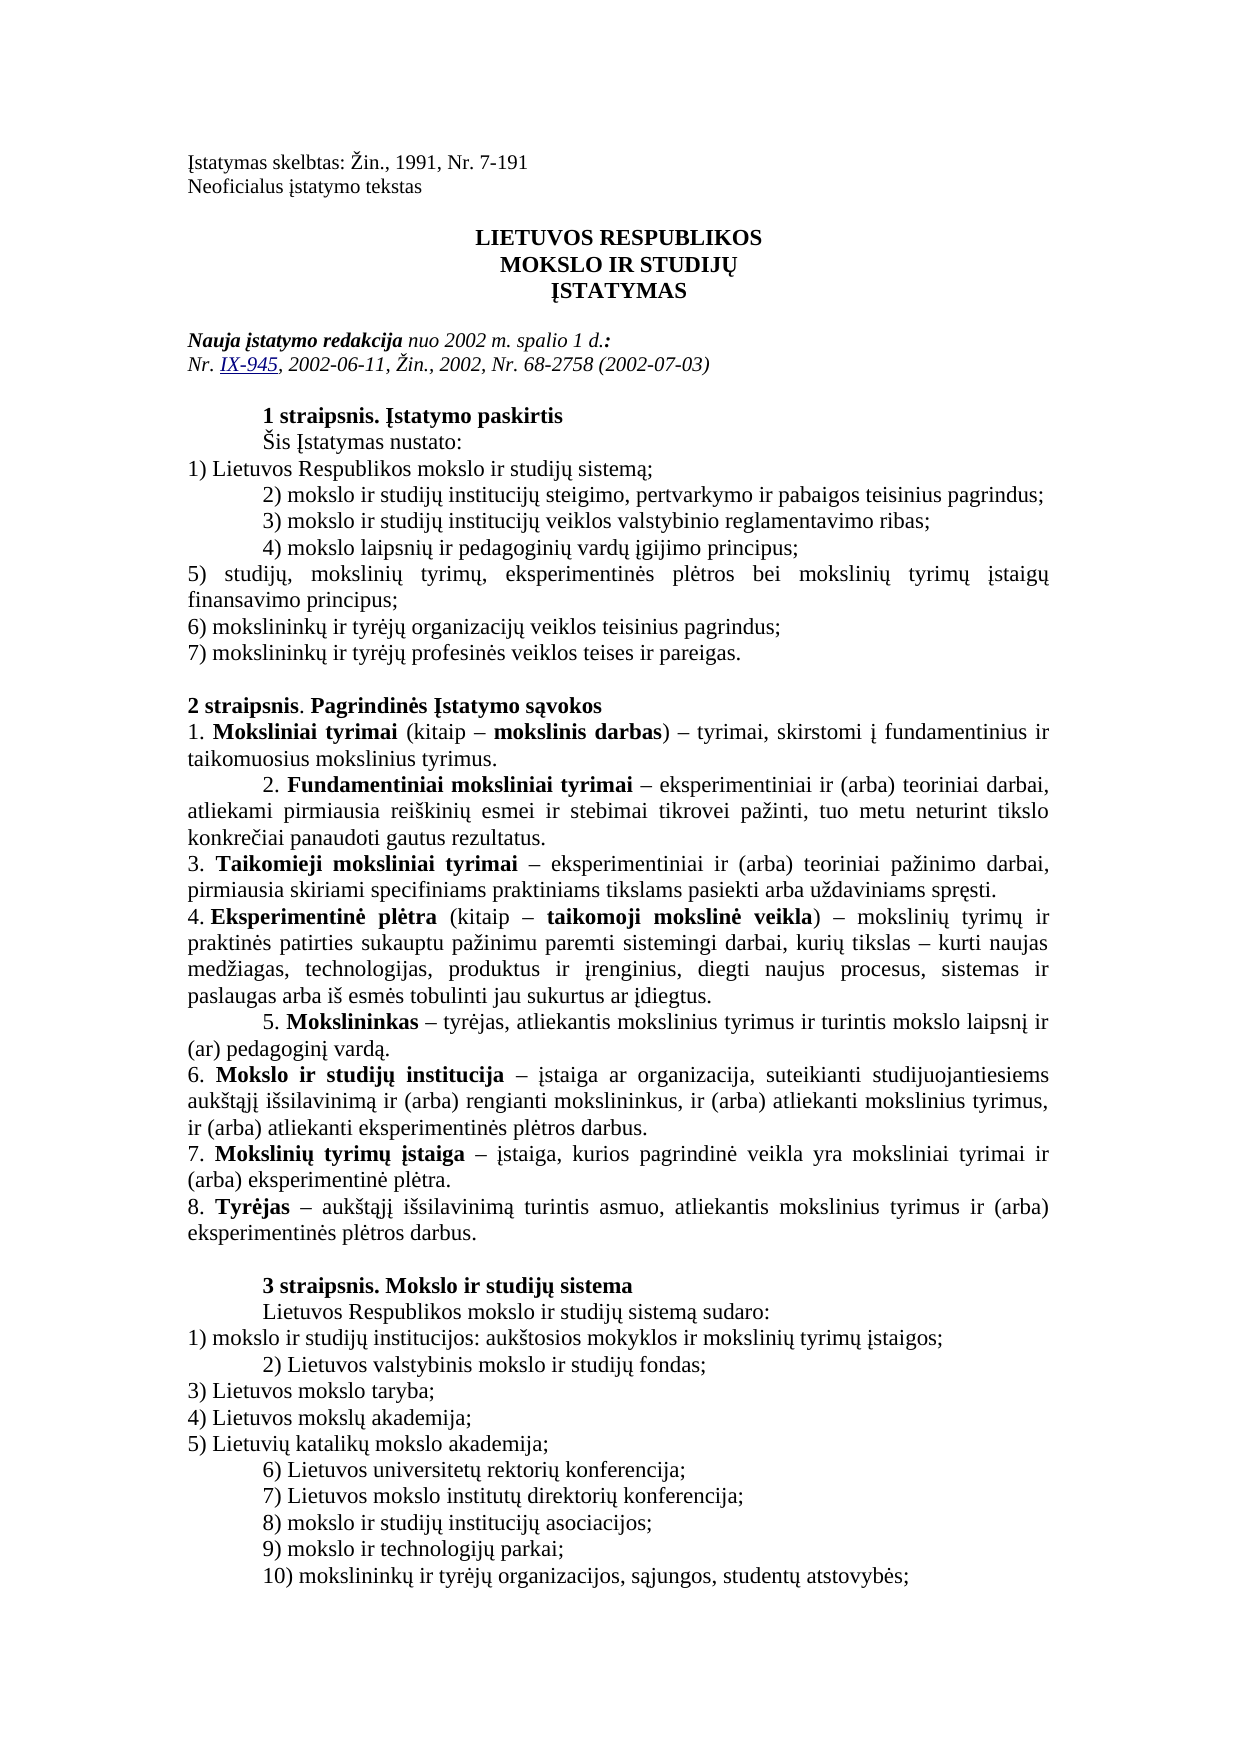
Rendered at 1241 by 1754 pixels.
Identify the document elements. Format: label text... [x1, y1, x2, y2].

text 8. Tyrėjas – aukštąjį išsilavinimą turintis asmuo, atliekantis mokslinius tyrimus ir (arba) eksperimentinės plėtros darbus. [187, 1193, 1050, 1245]
text 1 straipsnis. Įstatymo paskirtis [187, 402, 1050, 428]
text 6) mokslininkų ir tyrėjų organizacijų veiklos teisinius pagrindus; [187, 613, 1050, 639]
text 6. Mokslo ir studijų institucija – įstaiga ar organizacija, suteikianti studijuojantiesiems aukštąjį išsilavinimą ir (arba) rengianti mokslininkus, ir (arba) atliekanti mokslinius tyrimus, ir (arba) atliekanti eksperimentinės plėtros darbus. [187, 1061, 1050, 1140]
text Lietuvos Respublikos mokslo ir studijų sistemą sudaro: [187, 1298, 1050, 1324]
text 4) mokslo laipsnių ir pedagoginių vardų įgijimo principus; [187, 534, 1050, 560]
text 6) Lietuvos universitetų rektorių konferencija; [187, 1456, 1050, 1483]
text 3. Taikomieji moksliniai tyrimai – eksperimentiniai ir (arba) teoriniai pažinimo darbai, pirmiausia skiriami specifiniams praktiniams tikslams pasiekti arba uždaviniams spręsti. [187, 850, 1050, 903]
text Įstatymas skelbtas: Žin., 1991, Nr. 7-191 [187, 150, 1050, 174]
text 1) mokslo ir studijų institucijos: aukštosios mokyklos ir mokslinių tyrimų įstaigos; [187, 1324, 1050, 1351]
text MOKSLO IR STUDIJŲ [187, 251, 1050, 277]
text 5. Mokslininkas – tyrėjas, atliekantis mokslinius tyrimus ir turintis mokslo laipsnį ir (ar) pedagoginį vardą. [187, 1008, 1050, 1061]
text Nr. IX-945, 2002-06-11, Žin., 2002, Nr. 68-2758 (2002-07-03) [187, 352, 1050, 376]
text 2 straipsnis. Pagrindinės įstatymo sąvokos [187, 692, 1050, 718]
text 5) studijų, mokslinių tyrimų, eksperimentinės plėtros bei mokslinių tyrimų įstaigų finansavimo principus; [187, 560, 1050, 613]
text Nauja įstatymo redakcija nuo 2002 m. spalio 1 d.: [187, 328, 1050, 352]
text 9) mokslo ir technologijų parkai; [187, 1535, 1050, 1562]
text 4) Lietuvos mokslų akademija; [187, 1403, 1050, 1430]
text 4. Eksperimentinė plėtra (kitaip – taikomoji mokslinė veikla) – mokslinių tyrimų ir praktinės patirties sukauptu pažinimu paremti sistemingi darbai, kurių tikslas – kurti naujas medžiagas, technologijas, produktus ir įrenginius, diegti naujus procesus, sistemas ir paslaugas arba iš esmės tobulinti jau sukurtus ar įdiegtus. [187, 903, 1050, 1008]
text 1. Moksliniai tyrimai (kitaip – mokslinis darbas) – tyrimai, skirstomi į fundamentinius ir taikomuosius mokslinius tyrimus. [187, 718, 1050, 771]
text 7) Lietuvos mokslo institutų direktorių konferencija; [187, 1483, 1050, 1509]
text 2) mokslo ir studijų institucijų steigimo, pertvarkymo ir pabaigos teisinius pagrindus; [187, 481, 1050, 507]
text 8) mokslo ir studijų institucijų asociacijos; [187, 1509, 1050, 1535]
text ĮSTATYMAS [187, 277, 1050, 303]
text 7. Mokslinių tyrimų įstaiga – įstaiga, kurios pagrindinė veikla yra moksliniai tyrimai ir (arba) eksperimentinė plėtra. [187, 1140, 1050, 1193]
text 10) mokslininkų ir tyrėjų organizacijos, sąjungos, studentų atstovybės; [187, 1562, 1050, 1588]
text 3) mokslo ir studijų institucijų veiklos valstybinio reglamentavimo ribas; [187, 507, 1050, 534]
text 5) Lietuvių katalikų mokslo akademija; [187, 1430, 1050, 1456]
text 1) Lietuvos Respublikos mokslo ir studijų sistemą; [187, 455, 1050, 481]
text 2) Lietuvos valstybinis mokslo ir studijų fondas; [187, 1351, 1050, 1377]
text 7) mokslininkų ir tyrėjų profesinės veiklos teises ir pareigas. [187, 639, 1050, 666]
text Šis įstatymas nustato: [187, 428, 1050, 455]
subtitle LIETUVOS RESPUBLIKOS [187, 224, 1050, 251]
text 3) Lietuvos mokslo taryba; [187, 1377, 1050, 1403]
text Neoficialus įstatymo tekstas [187, 174, 1050, 198]
text 3 straipsnis. Mokslo ir studijų sistema [187, 1272, 1050, 1298]
text 2. Fundamentiniai moksliniai tyrimai – eksperimentiniai ir (arba) teoriniai darbai, atliekami pirmiausia reiškinių esmei ir stebimai tikrovei pažinti, tuo metu neturint tikslo konkrečiai panaudoti gautus rezultatus. [187, 771, 1050, 850]
